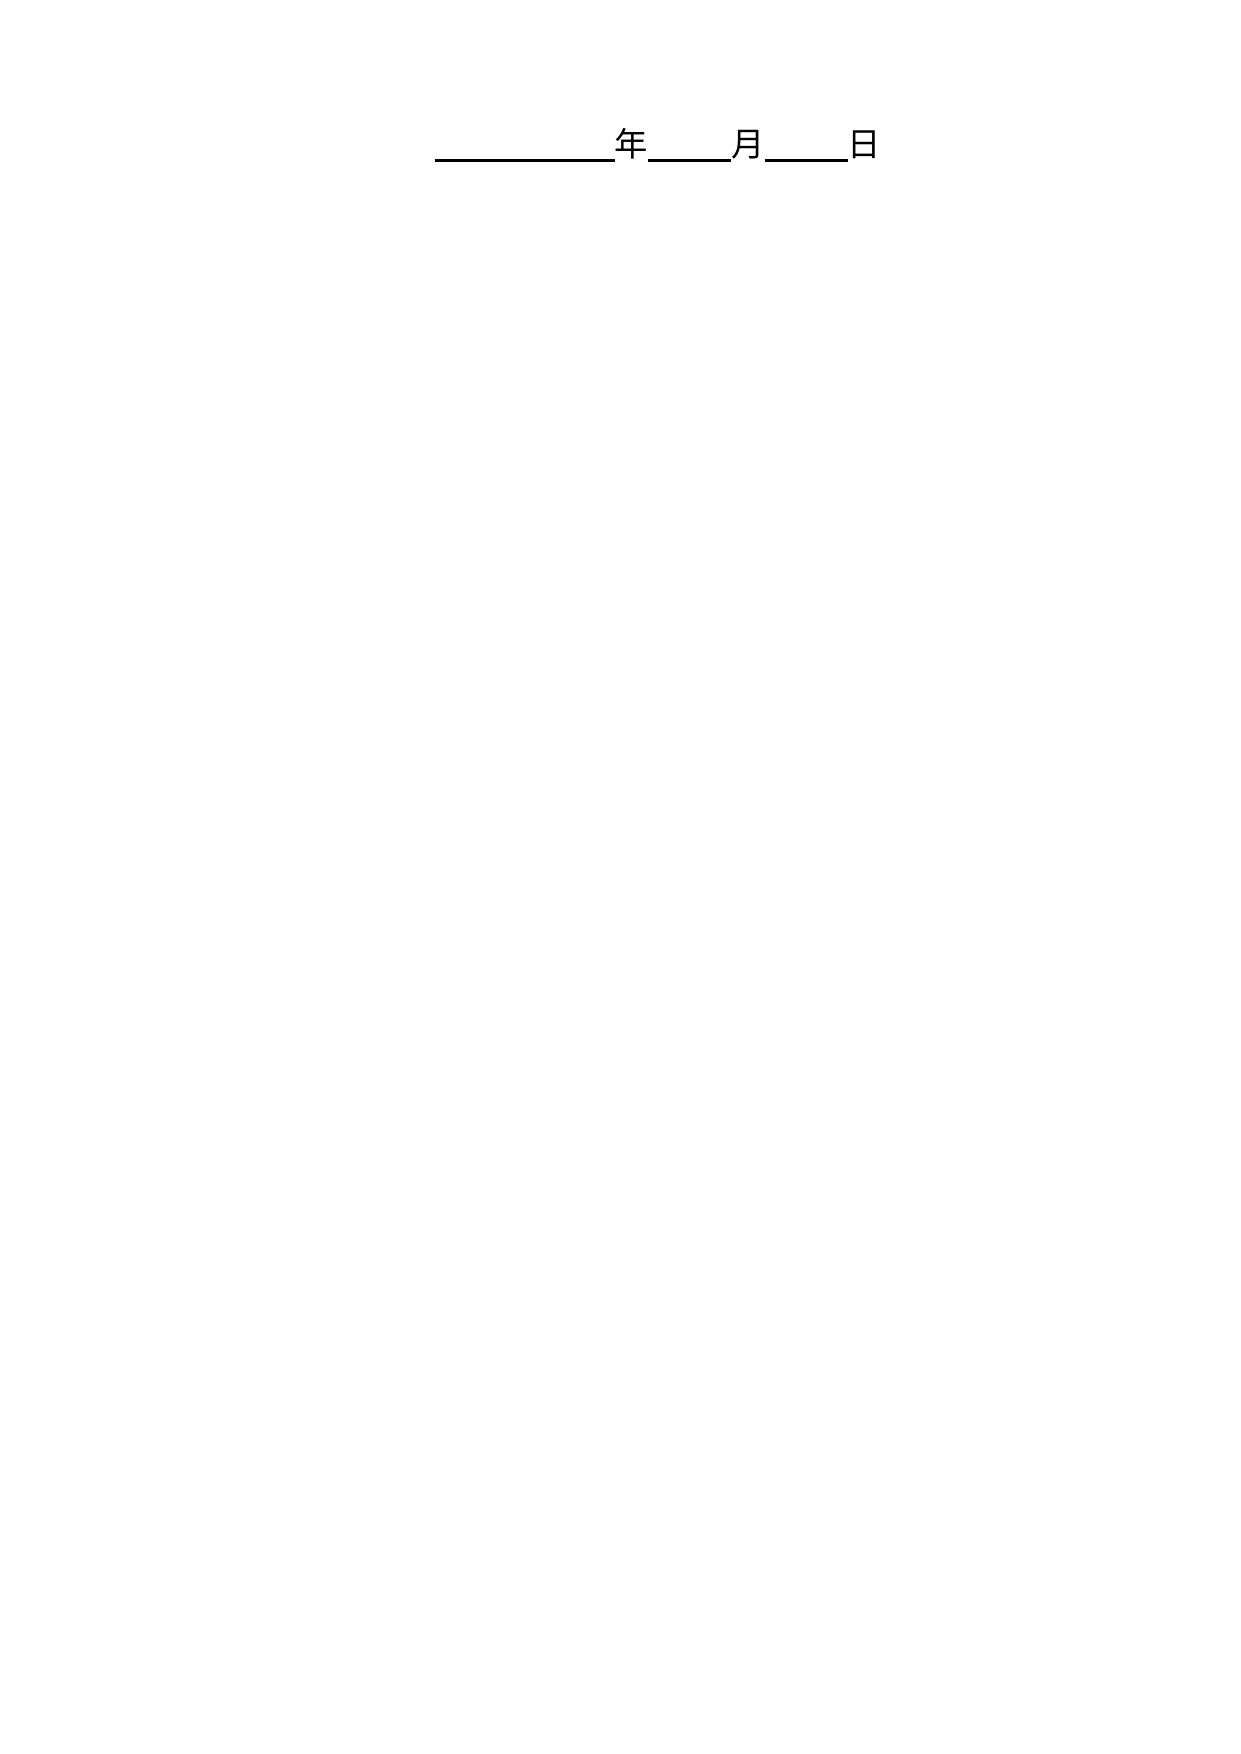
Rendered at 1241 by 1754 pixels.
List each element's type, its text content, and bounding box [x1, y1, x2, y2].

text 年 月 日 [118, 118, 1122, 167]
